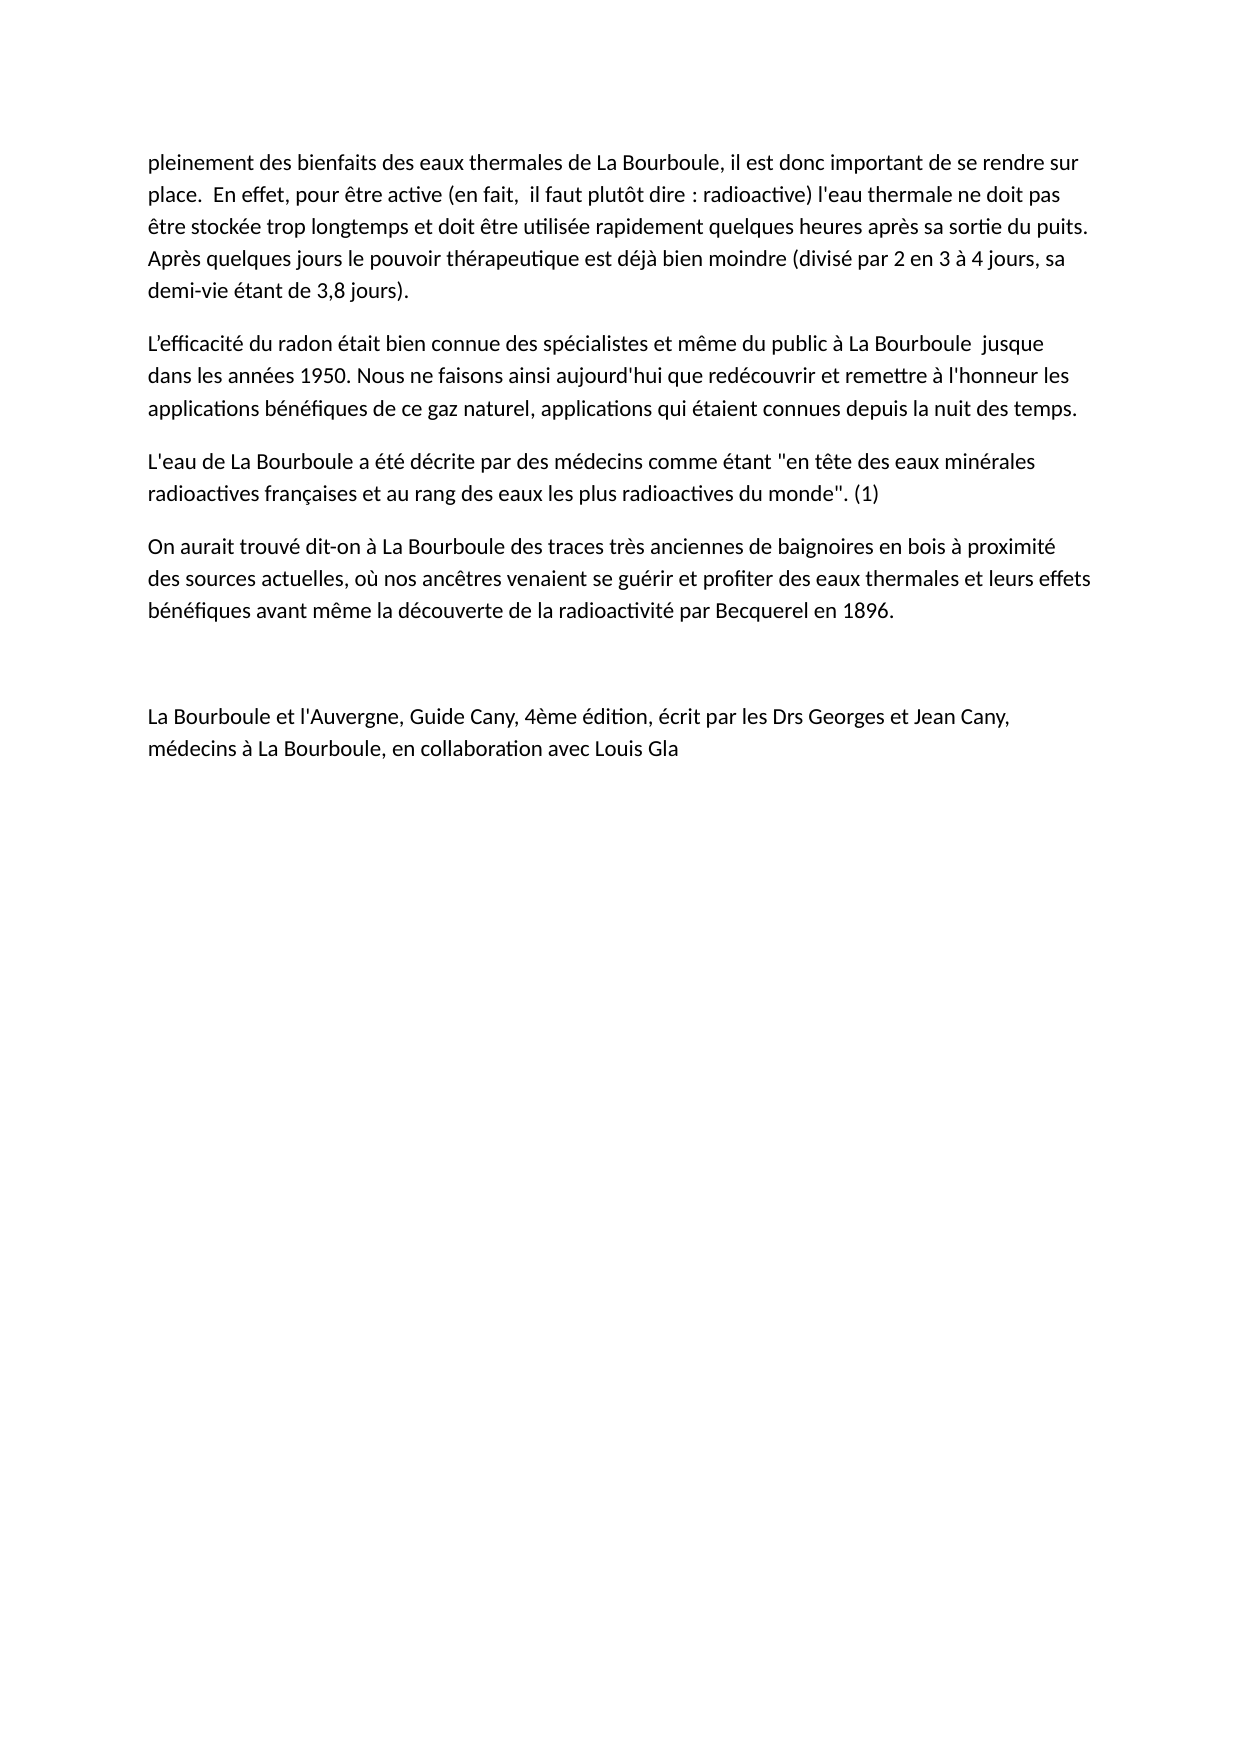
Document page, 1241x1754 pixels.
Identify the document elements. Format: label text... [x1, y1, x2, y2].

text L’efficacité du radon était bien connue des spécialistes et même du public à La Bourboule jusque dans les années 1950. Nous ne faisons ainsi aujourd'hui que redécouvrir et remettre à l'honneur les applications bénéfiques de ce gaz naturel, applications qui étaient connues depuis la nuit des temps. [148, 329, 1092, 422]
text pleinement des bienfaits des eaux thermales de La Bourboule, il est donc important de se rendre sur place. En effet, pour être active (en fait, il faut plutôt dire : radioactive) l'eau thermale ne doit pas être stockée trop longtemps et doit être utilisée rapidement quelques heures après sa sortie du puits. Après quelques jours le pouvoir thérapeutique est déjà bien moindre (divisé par 2 en 3 à 4 jours, sa demi-vie étant de 3,8 jours). [148, 148, 1092, 304]
text On aurait trouvé dit-on à La Bourboule des traces très anciennes de baignoires en bois à proximité des sources actuelles, où nos ancêtres venaient se guérir et profiter des eaux thermales et leurs effets bénéfiques avant même la découverte de la radioactivité par Becquerel en 1896. [148, 532, 1092, 624]
text La Bourboule et l'Auvergne, Guide Cany, 4ème édition, écrit par les Drs Georges et Jean Cany, médecins à La Bourboule, en collaboration avec Louis Gla [148, 702, 1092, 763]
text L'eau de La Bourboule a été décrite par des médecins comme étant "en tête des eaux minérales radioactives françaises et au rang des eaux les plus radioactives du monde". (1) [148, 447, 1092, 507]
